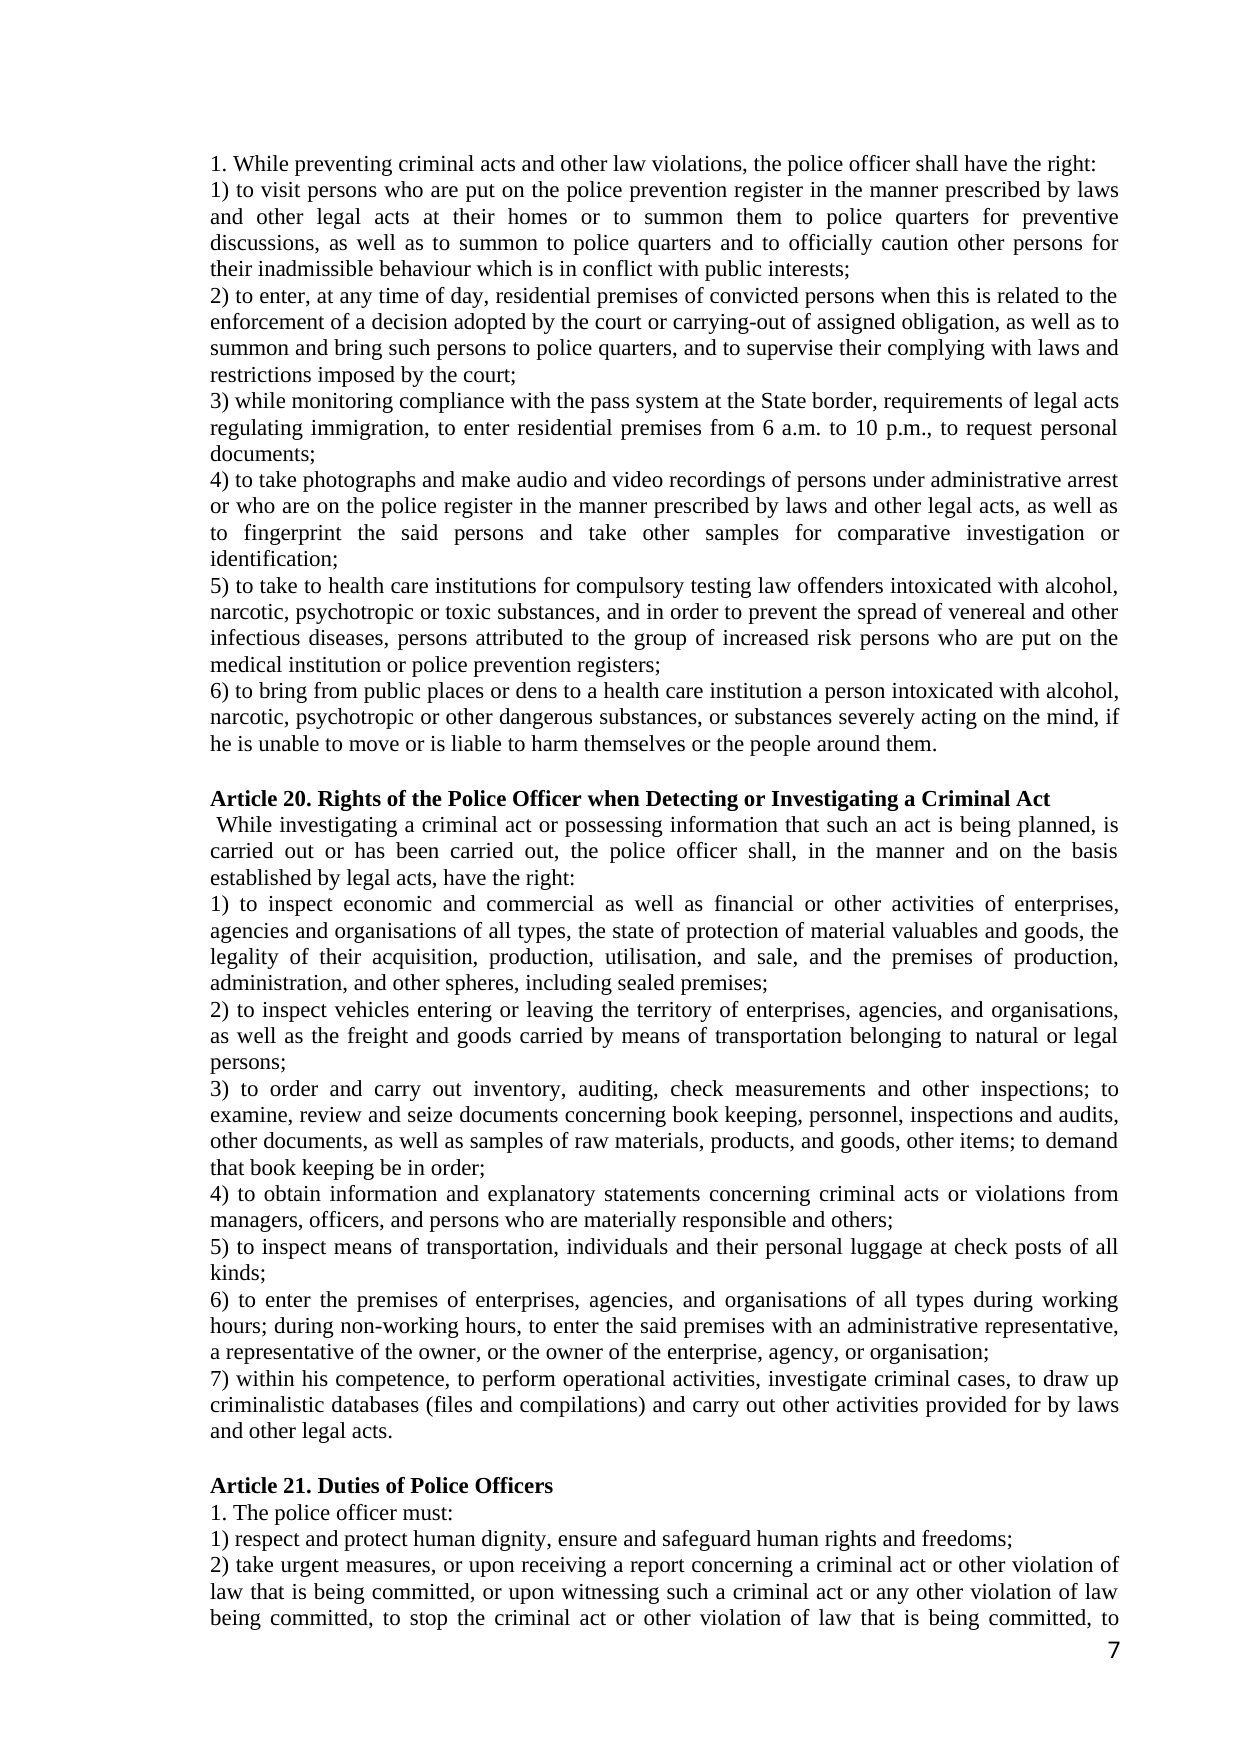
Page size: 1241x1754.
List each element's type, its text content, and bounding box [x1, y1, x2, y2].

text 1) to inspect economic and commercial as well as financial or other activities of enterprises, agencies and organisations of all types, the state of protection of material valuables and goods, the legality of their acquisition, production, utilisation, and sale, and the premises of production, administration, and other spheres, including sealed premises; [210, 890, 1121, 996]
text 1. The police officer must: [210, 1499, 1121, 1525]
text 2) take urgent measures, or upon receiving a report concerning a criminal act or other violation of law that is being committed, or upon witnessing such a criminal act or any other violation of law being committed, to stop the criminal act or other violation of law that is being committed, to [210, 1552, 1121, 1631]
text 4) to take photographs and make audio and video recordings of persons under administrative arrest or who are on the police register in the manner prescribed by laws and other legal acts, as well as to fingerprint the said persons and take other samples for comparative investigation or identification; [210, 466, 1121, 572]
text 6) to enter the premises of enterprises, agencies, and organisations of all types during working hours; during non-working hours, to enter the said premises with an administrative representative, a representative of the owner, or the owner of the enterprise, agency, or organisation; [210, 1286, 1121, 1365]
text 1. While preventing criminal acts and other law violations, the police officer shall have the right: [210, 150, 1121, 176]
text 3) to order and carry out inventory, auditing, check measurements and other inspections; to examine, review and seize documents concerning book keeping, personnel, inspections and audits, other documents, as well as samples of raw materials, products, and goods, other items; to demand that book keeping be in order; [210, 1075, 1121, 1180]
text 5) to inspect means of transportation, individuals and their personal luggage at check posts of all kinds; [210, 1233, 1121, 1286]
text 2) to inspect vehicles entering or leaving the territory of enterprises, agencies, and organisations, as well as the freight and goods carried by means of transportation belonging to natural or legal persons; [210, 996, 1121, 1075]
text 3) while monitoring compliance with the pass system at the State border, requirements of legal acts regulating immigration, to enter residential premises from 6 a.m. to 10 p.m., to request personal documents; [210, 387, 1121, 466]
text While investigating a criminal act or possessing information that such an act is being planned, is carried out or has been carried out, the police officer shall, in the manner and on the basis established by legal acts, have the right: [210, 811, 1121, 890]
text 2) to enter, at any time of day, residential premises of convicted persons when this is related to the enforcement of a decision adopted by the court or carrying-out of assigned obligation, as well as to summon and bring such persons to police quarters, and to supervise their complying with laws and restrictions imposed by the court; [210, 282, 1121, 387]
text 6) to bring from public places or dens to a health care institution a person intoxicated with alcohol, narcotic, psychotropic or other dangerous substances, or substances severely acting on the mind, if he is unable to move or is liable to harm themselves or the people around them. [210, 677, 1121, 756]
text 5) to take to health care institutions for compulsory testing law offenders intoxicated with alcohol, narcotic, psychotropic or toxic substances, and in order to prevent the spread of venereal and other infectious diseases, persons attributed to the group of increased risk persons who are put on the medical institution or police prevention registers; [210, 572, 1121, 677]
text Article 20. Rights of the Police Officer when Detecting or Investigating a Criminal Act [210, 785, 1121, 811]
text 1) to visit persons who are put on the police prevention register in the manner prescribed by laws and other legal acts at their homes or to summon them to police quarters for preventive discussions, as well as to summon to police quarters and to officially caution other persons for their inadmissible behaviour which is in conflict with public interests; [210, 176, 1121, 282]
text 1) respect and protect human dignity, ensure and safeguard human rights and freedoms; [210, 1525, 1121, 1552]
text 7) within his competence, to perform operational activities, investigate criminal cases, to draw up criminalistic databases (files and compilations) and carry out other activities provided for by laws and other legal acts. [210, 1365, 1121, 1444]
text 4) to obtain information and explanatory statements concerning criminal acts or violations from managers, officers, and persons who are materially responsible and others; [210, 1180, 1121, 1233]
text Article 21. Duties of Police Officers [210, 1472, 1121, 1499]
